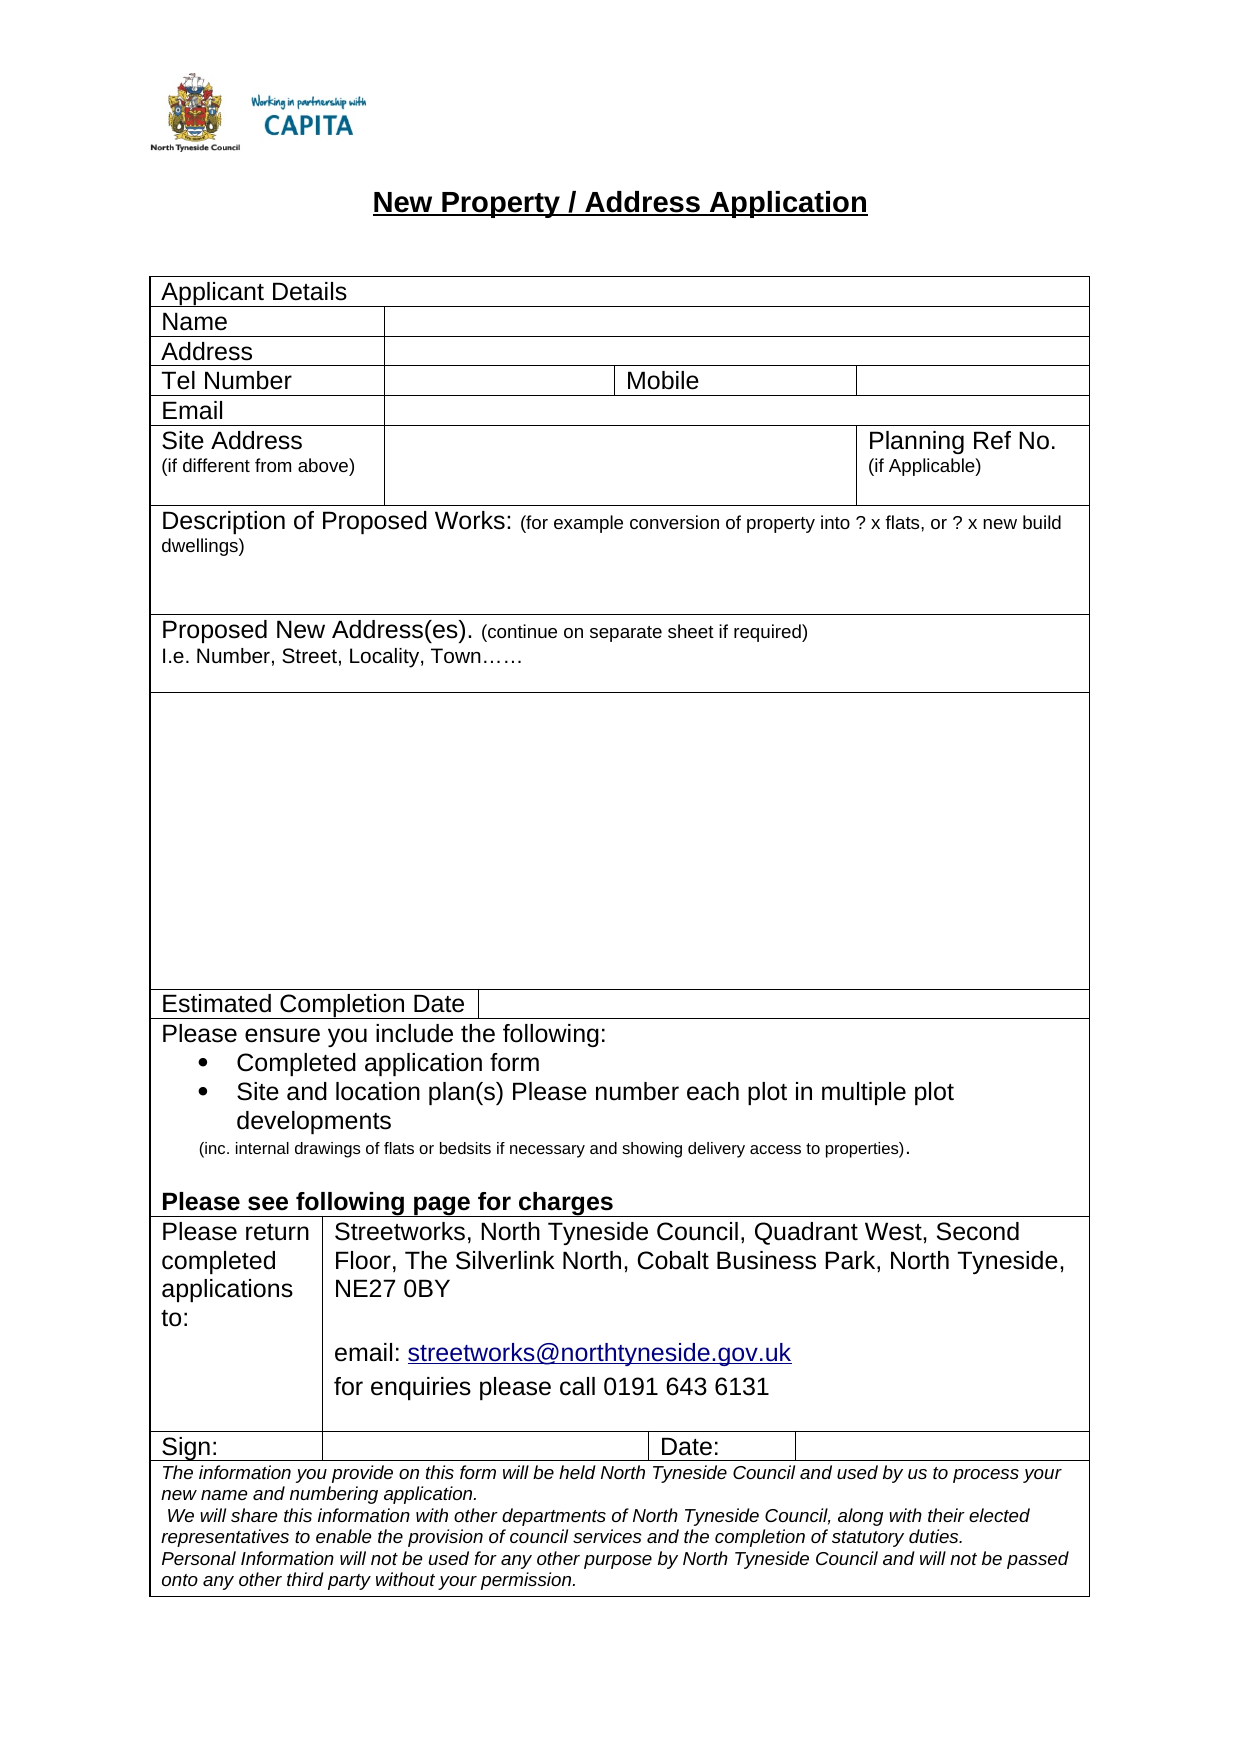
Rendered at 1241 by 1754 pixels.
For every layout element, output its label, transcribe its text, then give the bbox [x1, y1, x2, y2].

table_header Applicant Details [151, 277, 1089, 306]
table_cell Proposed New Address(es). (continue on separate sheet if required) I.e. Number, Street, Locality, Town…… [151, 615, 1089, 692]
table_cell [385, 366, 614, 395]
table_cell [151, 693, 1089, 988]
text New Property / Address Application [150, 185, 1090, 218]
table_cell [385, 426, 856, 505]
table_cell [857, 366, 1089, 395]
table_cell Please ensure you include the following: Completed application form Site and location plan(s) Please number each plot in multiple plot developments (inc. internal drawings of flats or bedsits if necessary and showing delivery access to properties). Please see following page for charges [151, 1019, 1089, 1216]
table_cell Planning Ref No. (if Applicable) [857, 426, 1089, 505]
table_cell [796, 1432, 1089, 1460]
table_cell [323, 1432, 648, 1460]
table_cell Please return completed applications to: [151, 1217, 322, 1431]
table_cell Date: [649, 1432, 795, 1460]
table_cell Name [151, 307, 384, 336]
table_cell The information you provide on this form will be held North Tyneside Council and used by us to process your new name and numbering application. We will share this information with other departments of North Tyneside Council, along with their elected representatives to enable the provision of council services and the completion of statutory duties. Personal Information will not be used for any other purpose by North Tyneside Council and will not be passed onto any other third party without your permission. [151, 1461, 1089, 1596]
table_cell Description of Proposed Works: (for example conversion of property into ? x flats, or ? x new build dwellings) [151, 506, 1089, 614]
table_cell Streetworks, North Tyneside Council, Quadrant West, Second Floor, The Silverlink North, Cobalt Business Park, North Tyneside, NE27 0BY email: streetworks@northtyneside.gov.uk for enquiries please call 0191 643 6131 [323, 1217, 1089, 1431]
table_cell [385, 337, 1089, 365]
table_cell Email [151, 396, 384, 425]
table_cell [385, 396, 1089, 425]
table_cell Tel Number [151, 366, 384, 395]
table_cell Sign: [151, 1432, 322, 1460]
table_cell Mobile [615, 366, 856, 395]
table_cell Site Address (if different from above) [151, 426, 384, 505]
table_cell [479, 990, 1089, 1018]
table_cell Address [151, 337, 384, 365]
table_cell Estimated Completion Date [151, 990, 478, 1018]
table_cell [385, 307, 1089, 336]
